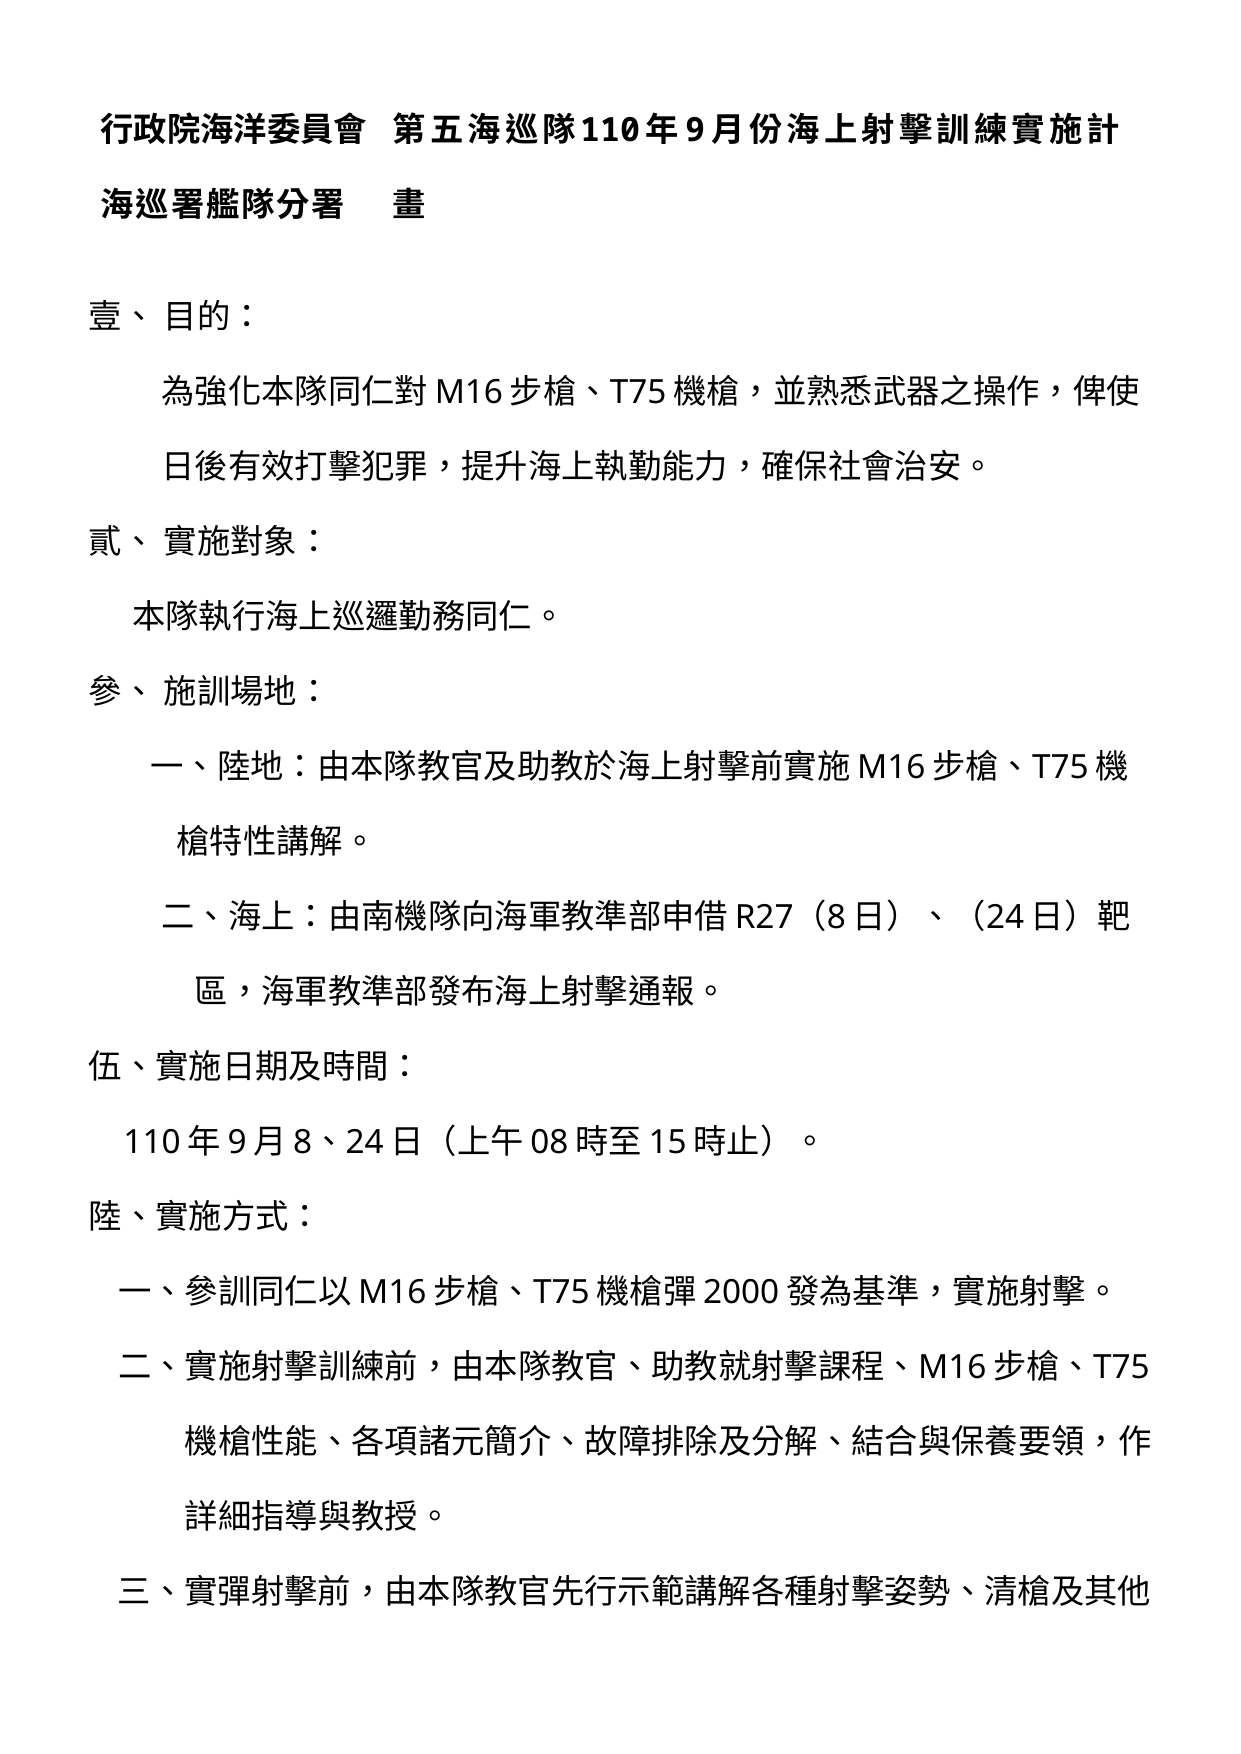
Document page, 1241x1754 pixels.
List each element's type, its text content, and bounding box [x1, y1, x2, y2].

text 二、海上：由南機隊向海軍教準部申借R27（8日）、（24日）靶區，海軍教準部發布海上射擊通報。 [161, 877, 1152, 1027]
list 施訓場地： [89, 652, 1152, 727]
text 槍特性講解。 [133, 802, 1152, 877]
text 一、陸地：由本隊教官及助教於海上射擊前實施M16步槍、T75機 [133, 727, 1152, 802]
text 為強化本隊同仁對M16步槍、T75機槍，並熟悉武器之操作，俾使日後有效打擊犯罪，提升海上執勤能力，確保社會治安。 [161, 352, 1152, 502]
text 一、參訓同仁以M16步槍、T75機槍彈2000發為基準，實施射擊。 [118, 1252, 1152, 1327]
text 本隊執行海上巡邏勤務同仁。 [89, 577, 1152, 652]
list 實施對象： [89, 502, 1152, 577]
table_header 行政院海洋委員會 海 巡 署 艦 隊 分 署 [89, 90, 381, 239]
text 三、實彈射擊前，由本隊教官先行示範講解各種射擊姿勢、清槍及其他 [117, 1552, 1152, 1627]
table_header 第 五 海 巡 隊 110 年9月 份 海 上 射 擊 訓 練 實 施 計 畫 [381, 90, 1157, 239]
list 目的： [89, 277, 1152, 352]
text 110年9月8、24日（上午08時至15時止）。 [89, 1102, 1152, 1177]
text 陸、實施方式： [89, 1177, 1152, 1252]
text 伍、實施日期及時間： [89, 1027, 1152, 1102]
text 二、實施射擊訓練前，由本隊教官、助教就射擊課程、M16步槍、T75機槍性能、各項諸元簡介、故障排除及分解、結合與保養要領，作詳細指導與教授。 [118, 1327, 1152, 1552]
